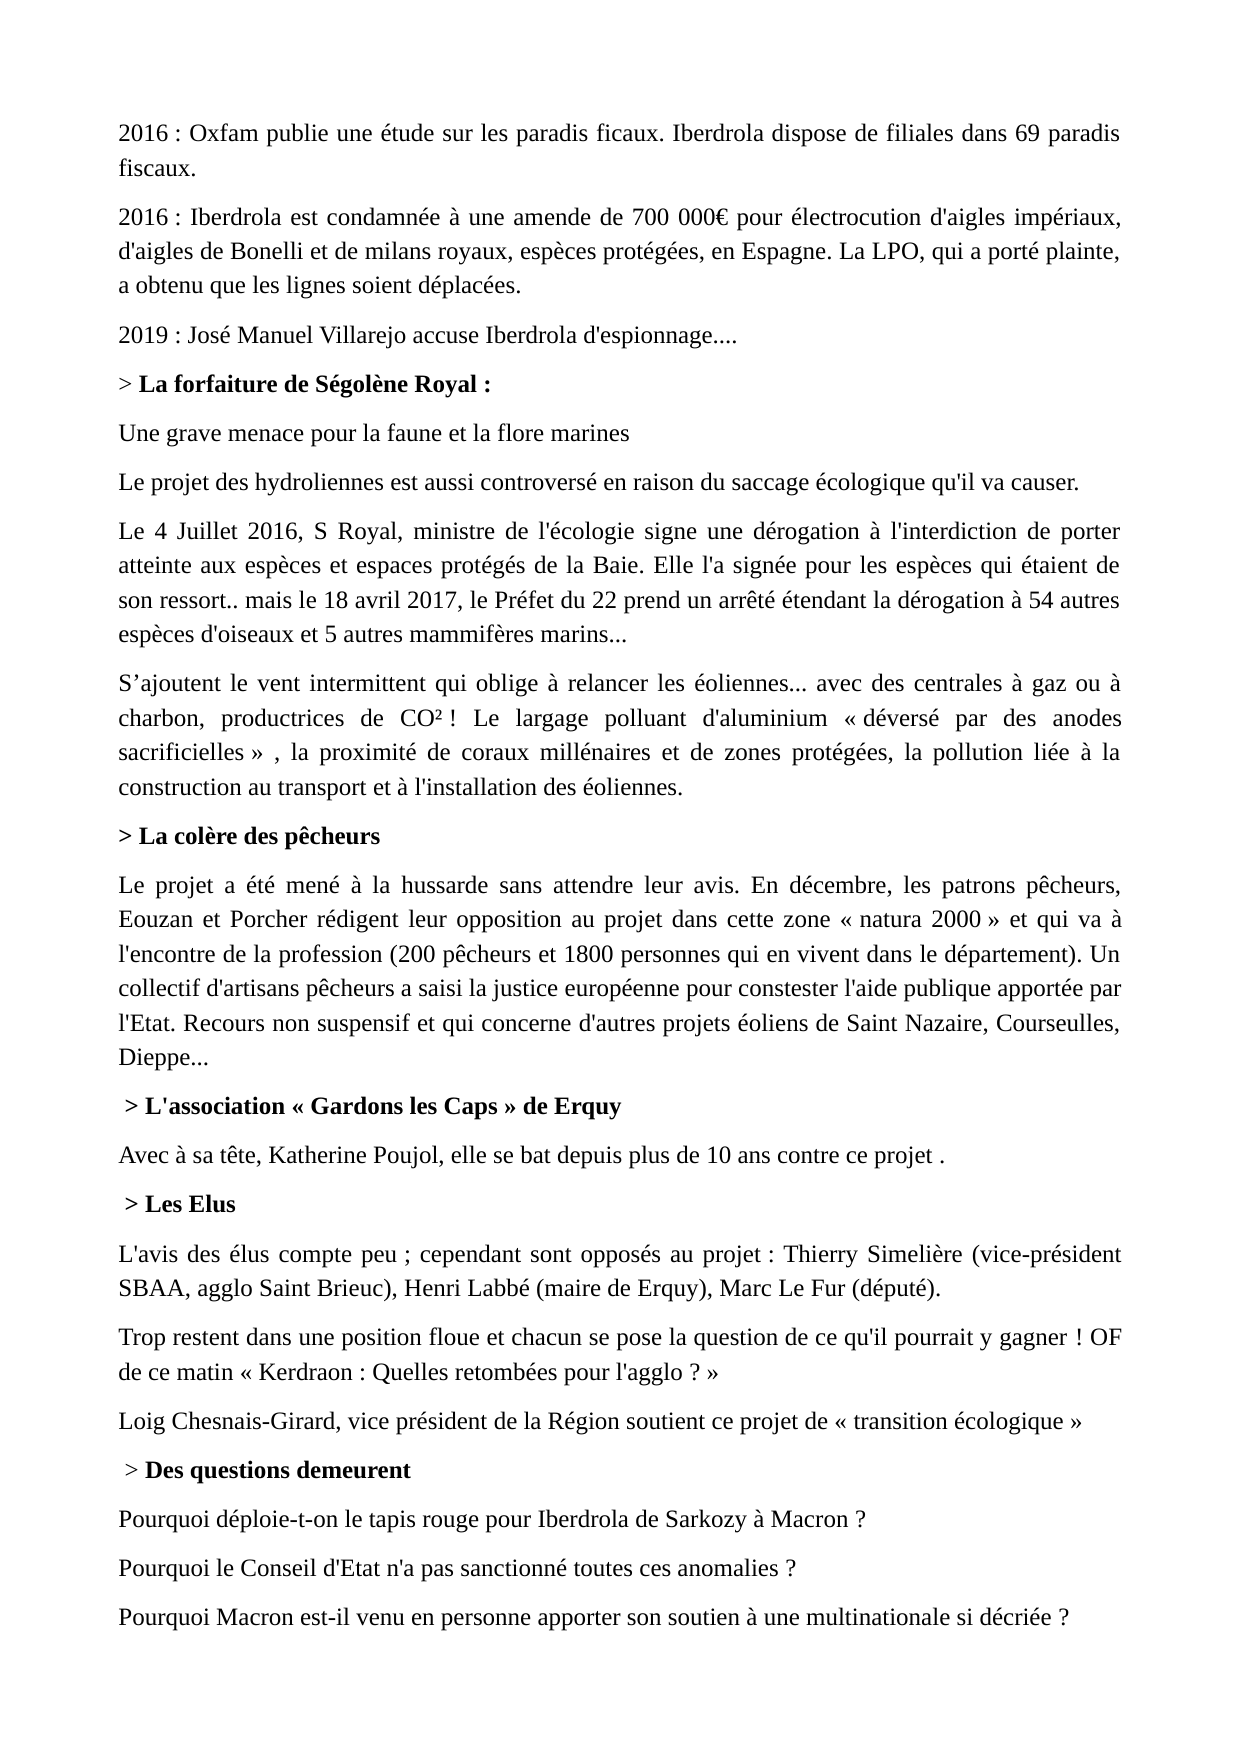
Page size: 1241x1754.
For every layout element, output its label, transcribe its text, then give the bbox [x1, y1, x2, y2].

text Avec à sa tête, Katherine Poujol, elle se bat depuis plus de 10 ans contre ce projet . [118, 1141, 1122, 1169]
text Une grave menace pour la faune et la flore marines [118, 418, 1122, 447]
text Pourquoi le Conseil d'Etat n'a pas sanctionné toutes ces anomalies ? [118, 1553, 1122, 1582]
text Pourquoi déploie-t-on le tapis rouge pour Iberdrola de Sarkozy à Macron ? [118, 1504, 1122, 1533]
text Loig Chesnais-Girard, vice président de la Région soutient ce projet de « transition écologique » [118, 1406, 1122, 1434]
text > Les Elus [118, 1189, 1122, 1218]
text Le 4 Juillet 2016, S Royal, ministre de l'écologie signe une dérogation à l'interdiction de porter atteinte aux espèces et espaces protégés de la Baie. Elle l'a signée pour les espèces qui étaient de son ressort.. mais le 18 avril 2017, le Préfet du 22 prend un arrêté étendant la dérogation à 54 autres espèces d'oiseaux et 5 autres mammifères marins... [118, 516, 1122, 648]
text Le projet des hydroliennes est aussi controversé en raison du saccage écologique qu'il va causer. [118, 467, 1122, 496]
text > La colère des pêcheurs [118, 821, 1122, 850]
text 2019 : José Manuel Villarejo accuse Iberdrola d'espionnage.... [118, 320, 1122, 348]
text 2016 : Iberdrola est condamnée à une amende de 700 000€ pour électrocution d'aigles impériaux, d'aigles de Bonelli et de milans royaux, espèces protégées, en Espagne. La LPO, qui a porté plainte, a obtenu que les lignes soient déplacées. [118, 202, 1122, 299]
text 2016 : Oxfam publie une étude sur les paradis ficaux. Iberdrola dispose de filiales dans 69 paradis fiscaux. [118, 118, 1122, 181]
text Trop restent dans une position floue et chacun se pose la question de ce qu'il pourrait y gagner ! OF de ce matin « Kerdraon : Quelles retombées pour l'agglo ? » [118, 1322, 1122, 1385]
text S’ajoutent le vent intermittent qui oblige à relancer les éoliennes... avec des centrales à gaz ou à charbon, productrices de CO² ! Le largage polluant d'aluminium « déversé par des anodes sacrificielles » , la proximité de coraux millénaires et de zones protégées, la pollution liée à la construction au transport et à l'installation des éoliennes. [118, 668, 1122, 801]
text L'avis des élus compte peu ; cependant sont opposés au projet : Thierry Simelière (vice-président SBAA, agglo Saint Brieuc), Henri Labbé (maire de Erquy), Marc Le Fur (député). [118, 1239, 1122, 1302]
text Pourquoi Macron est-il venu en personne apporter son soutien à une multinationale si décriée ? [118, 1602, 1122, 1631]
text Le projet a été mené à la hussarde sans attendre leur avis. En décembre, les patrons pêcheurs, Eouzan et Porcher rédigent leur opposition au projet dans cette zone « natura 2000 » et qui va à l'encontre de la profession (200 pêcheurs et 1800 personnes qui en vivent dans le département). Un collectif d'artisans pêcheurs a saisi la justice européenne pour constester l'aide publique apportée par l'Etat. Recours non suspensif et qui concerne d'autres projets éoliens de Saint Nazaire, Courseulles, Dieppe... [118, 870, 1122, 1071]
text > L'association « Gardons les Caps » de Erquy [118, 1091, 1122, 1120]
text > Des questions demeurent [118, 1455, 1122, 1483]
text > La forfaiture de Ségolène Royal : [118, 369, 1122, 397]
